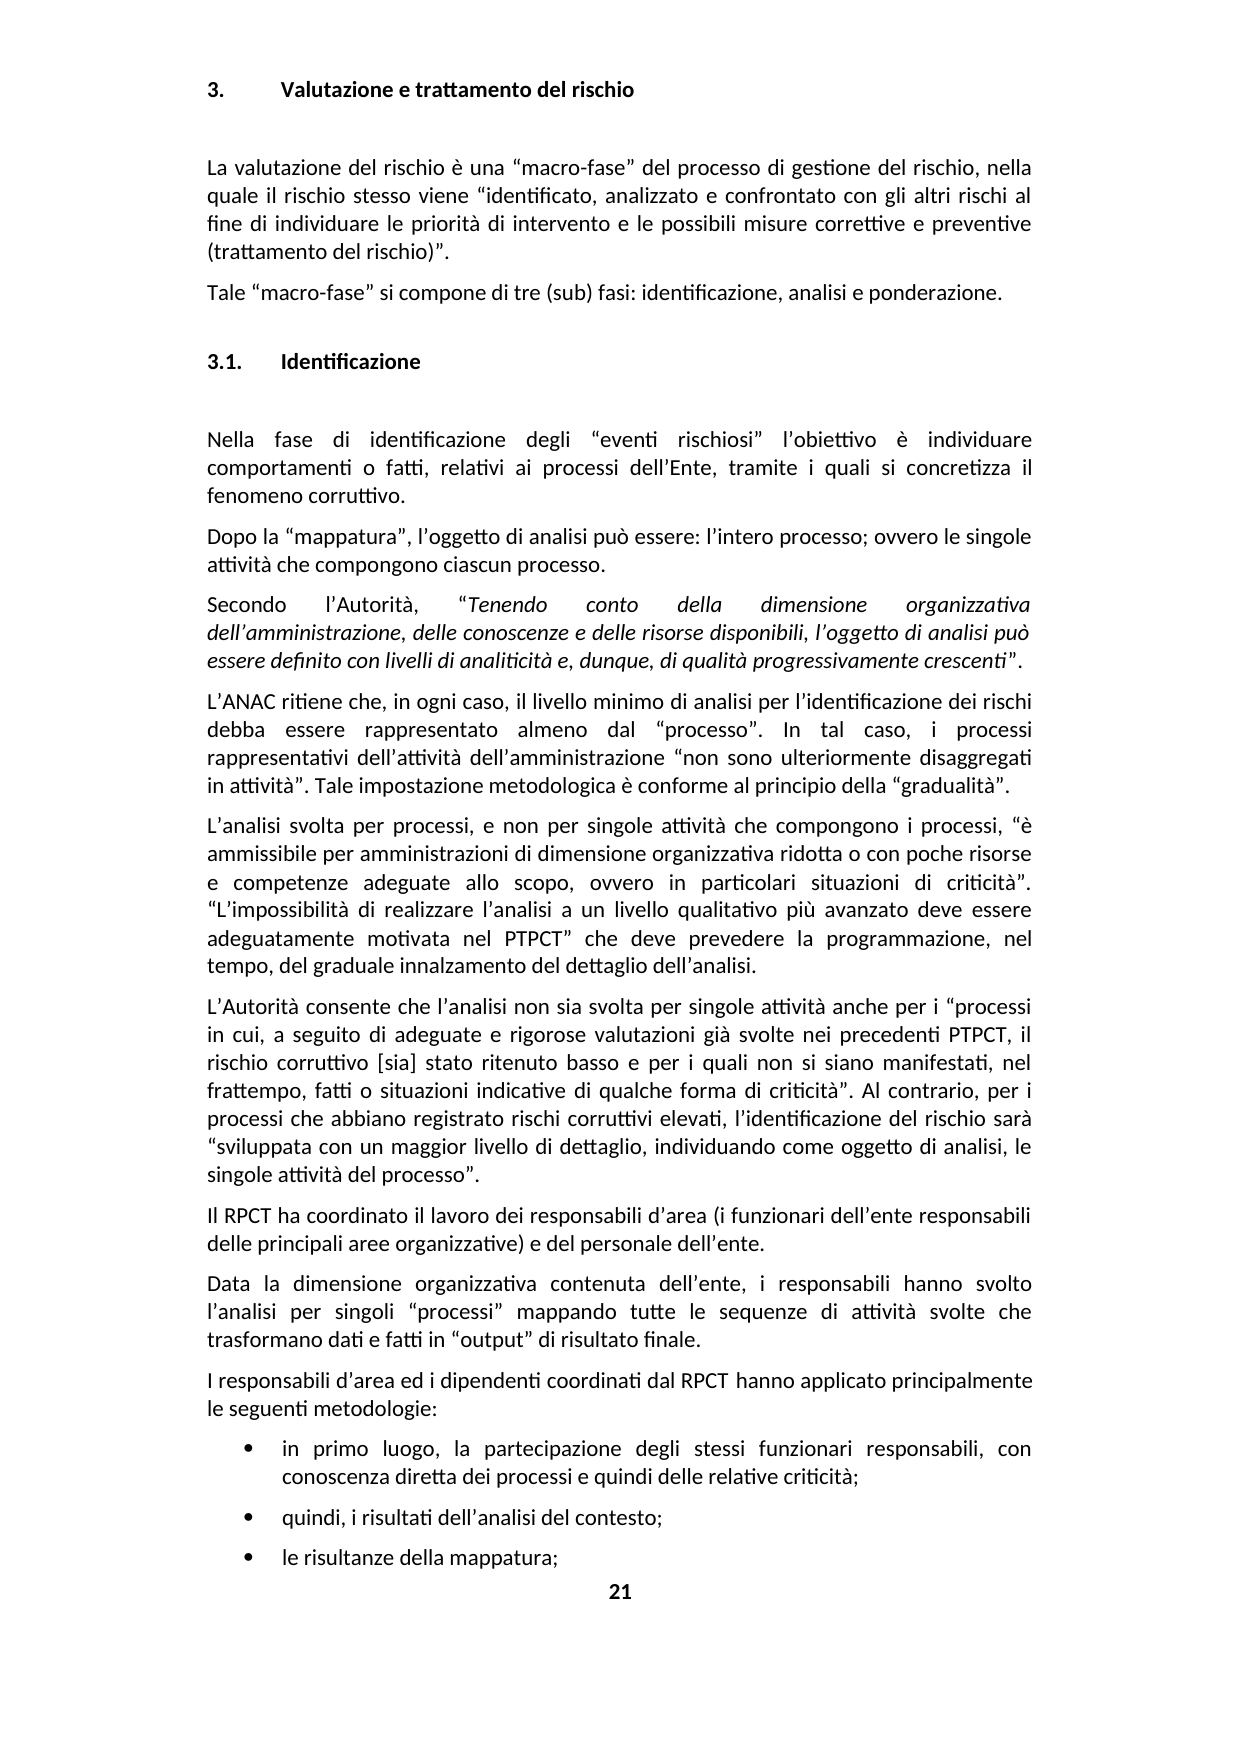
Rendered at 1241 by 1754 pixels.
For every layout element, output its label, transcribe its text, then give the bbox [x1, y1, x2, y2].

text I responsabili d’area ed i dipendenti coordinati dal RPCT hanno applicato principalmente le seguenti metodologie: [207, 1366, 1033, 1422]
text Il RPCT ha coordinato il lavoro dei responsabili d’area (i funzionari dell’ente responsabili delle principali aree organizzative) e del personale dell’ente. [207, 1201, 1033, 1257]
text L’ANAC ritiene che, in ogni caso, il livello minimo di analisi per l’identificazione dei rischi debba essere rappresentato almeno dal “processo”. In tal caso, i processi rappresentativi dell’attività dell’amministrazione “non sono ulteriormente disaggregati in attività”. Tale impostazione metodologica è conforme al principio della “gradualità”. [207, 687, 1033, 799]
text Data la dimensione organizzativa contenuta dell’ente, i responsabili hanno svolto l’analisi per singoli “processi” mappando tutte le sequenze di attività svolte che trasformano dati e fatti in “output” di risultato finale. [207, 1269, 1033, 1353]
text Nella fase di identificazione degli “eventi rischiosi” l’obiettivo è individuare comportamenti o fatti, relativi ai processi dell’Ente, tramite i quali si concretizza il fenomeno corruttivo. [207, 425, 1033, 509]
list le risultanze della mappatura; [244, 1543, 1033, 1572]
text La valutazione del rischio è una “macro-fase” del processo di gestione del rischio, nella quale il rischio stesso viene “identificato, analizzato e confrontato con gli altri rischi al fine di individuare le priorità di intervento e le possibili misure correttive e preventive (trattamento del rischio)”. [207, 153, 1033, 265]
text L’analisi svolta per processi, e non per singole attività che compongono i processi, “è ammissibile per amministrazioni di dimensione organizzativa ridotta o con poche risorse e competenze adeguate allo scopo, ovvero in particolari situazioni di criticità”. “L’impossibilità di realizzare l’analisi a un livello qualitativo più avanzato deve essere adeguatamente motivata nel PTPCT” che deve prevedere la programmazione, nel tempo, del graduale innalzamento del dettaglio dell’analisi. [207, 812, 1033, 980]
text Tale “macro-fase” si compone di tre (sub) fasi: identificazione, analisi e ponderazione. [207, 278, 1033, 306]
list Valutazione e trattamento del rischio [207, 74, 1033, 103]
list in primo luogo, la partecipazione degli stessi funzionari responsabili, con conoscenza diretta dei processi e quindi delle relative criticità; [244, 1434, 1033, 1491]
list quindi, i risultati dell’analisi del contesto; [244, 1503, 1033, 1531]
text L’Autorità consente che l’analisi non sia svolta per singole attività anche per i “processi in cui, a seguito di adeguate e rigorose valutazioni già svolte nei precedenti PTPCT, il rischio corruttivo [sia] stato ritenuto basso e per i quali non si siano manifestati, nel frattempo, fatti o situazioni indicative di qualche forma di criticità”. Al contrario, per i processi che abbiano registrato rischi corruttivi elevati, l’identificazione del rischio sarà “sviluppata con un maggior livello di dettaglio, individuando come oggetto di analisi, le singole attività del processo”. [207, 992, 1033, 1188]
text Secondo l’Autorità, “Tenendo conto della dimensione organizzativa dell’amministrazione, delle conoscenze e delle risorse disponibili, l’oggetto di analisi può essere definito con livelli di analiticità e, dunque, di qualità progressivamente crescenti”. [207, 590, 1033, 674]
list Identificazione [207, 346, 1033, 375]
text Dopo la “mappatura”, l’oggetto di analisi può essere: l’intero processo; ovvero le singole attività che compongono ciascun processo. [207, 522, 1033, 578]
